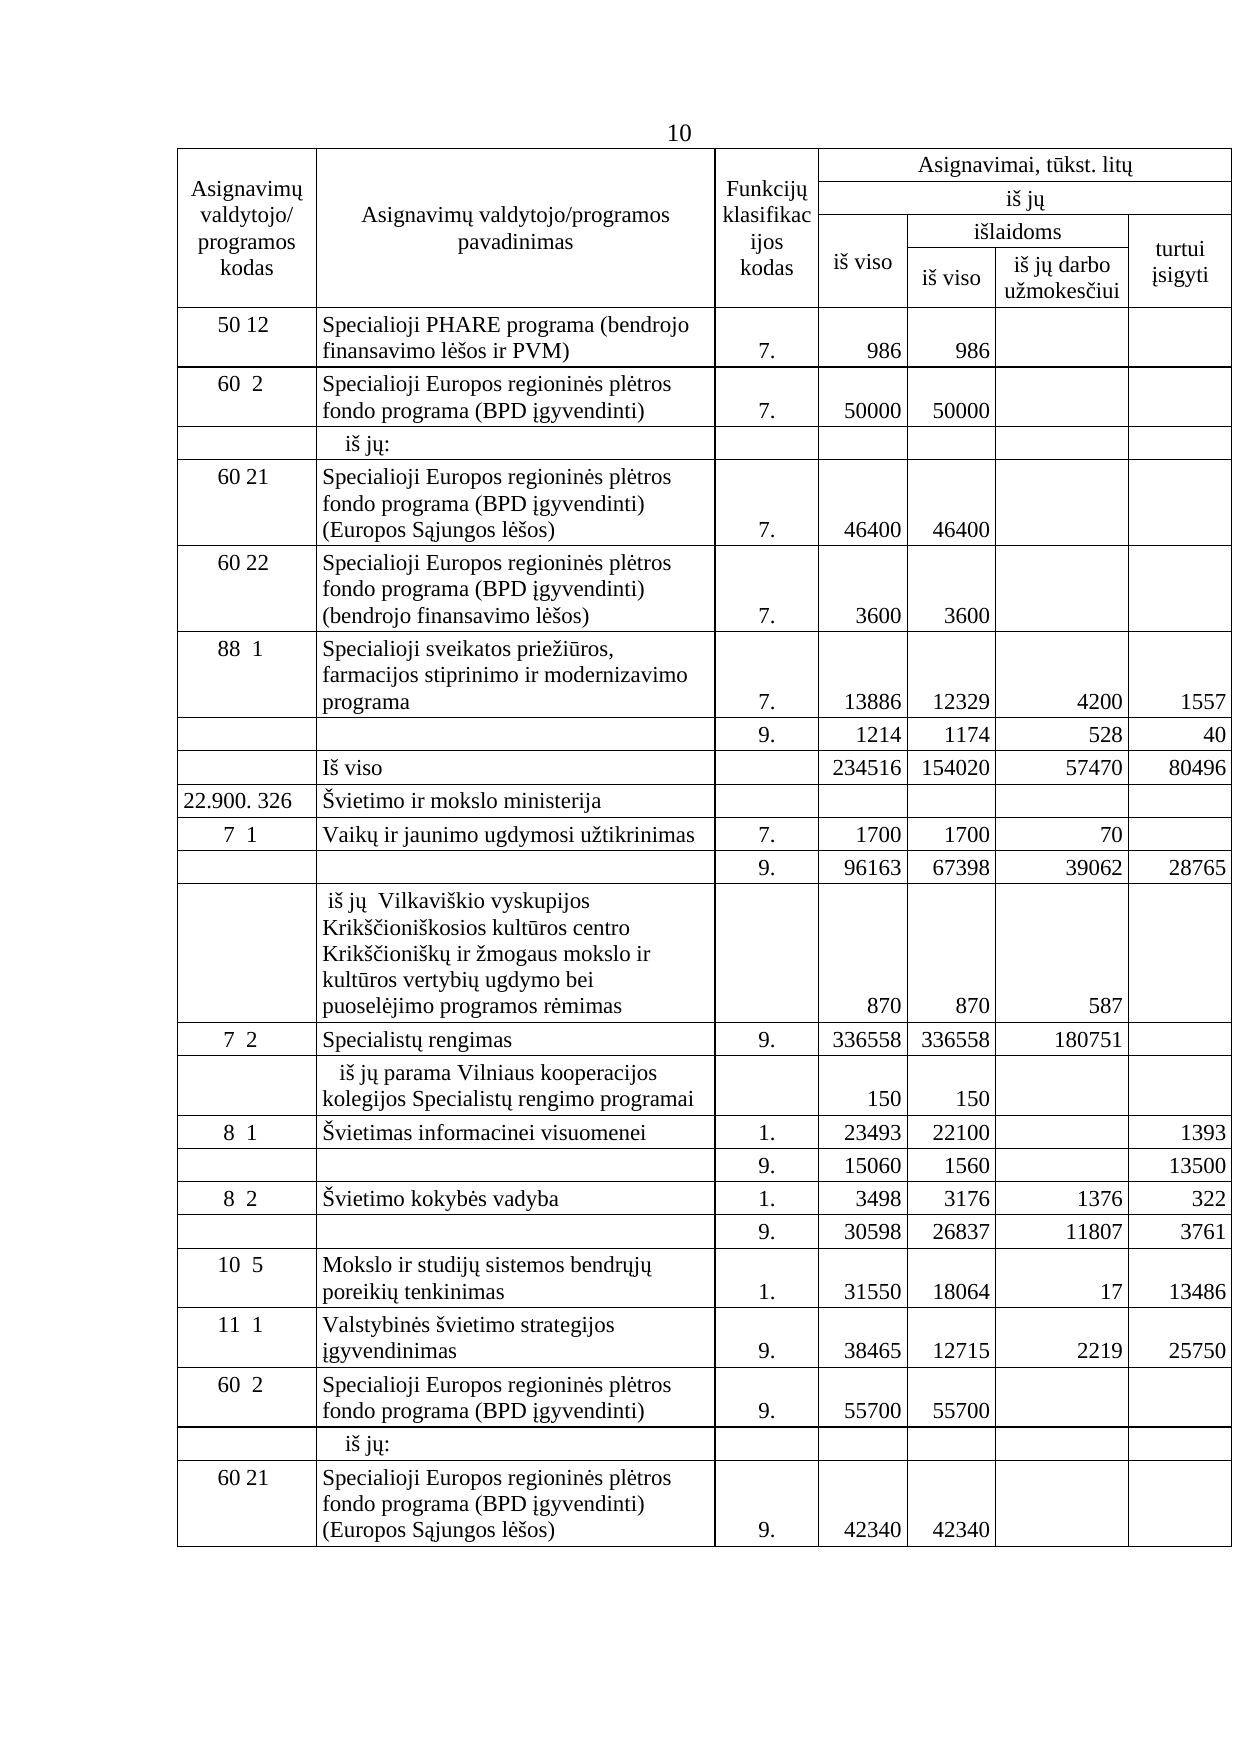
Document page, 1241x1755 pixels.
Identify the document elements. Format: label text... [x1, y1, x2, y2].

table_cell iš viso [908, 248, 995, 307]
table_cell 42340 [819, 1461, 907, 1546]
table_cell 986 [908, 308, 995, 366]
table_cell išlaidoms [908, 215, 1128, 247]
table_cell [178, 884, 316, 1022]
table_cell 60 2 [178, 368, 316, 426]
table_cell 42340 [908, 1461, 995, 1546]
table_cell 22.900. 326 [178, 785, 316, 817]
table_cell 1376 [996, 1182, 1128, 1214]
table_cell [996, 1368, 1128, 1426]
table_cell 12715 [908, 1308, 995, 1367]
table_cell [716, 884, 818, 1022]
table_cell 3498 [819, 1182, 907, 1214]
table_cell 11 1 [178, 1308, 316, 1367]
table_cell [996, 1428, 1128, 1459]
table_cell Specialioji PHARE programa (bendrojo finansavimo lėšos ir PVM) [317, 308, 714, 366]
table_cell [716, 751, 818, 783]
table_cell 9. [716, 1461, 818, 1546]
table_cell 3600 [908, 546, 995, 631]
table_cell 150 [819, 1056, 907, 1115]
table_cell iš viso [819, 215, 907, 307]
table_cell [996, 308, 1128, 366]
table_cell [996, 546, 1128, 631]
table_cell [996, 368, 1128, 426]
table_cell [996, 1461, 1128, 1546]
table_cell 9. [716, 718, 818, 750]
table_header Funkcijų klasifikacijos kodas [716, 149, 818, 307]
table_cell Specialioji Europos regioninės plėtros fondo programa (BPD įgyvendinti) [317, 1368, 714, 1426]
table_cell 13486 [1129, 1249, 1231, 1307]
table_cell 9. [716, 1023, 818, 1055]
table_cell 9. [716, 1368, 818, 1426]
table_cell [908, 427, 995, 459]
table_cell 9. [716, 851, 818, 883]
table_cell [1129, 308, 1231, 366]
table_cell Specialioji Europos regioninės plėtros fondo programa (BPD įgyvendinti) (Europos Sąjungos lėšos) [317, 1461, 714, 1546]
table_cell [1129, 1461, 1231, 1546]
table_cell [996, 460, 1128, 545]
table_cell 23493 [819, 1116, 907, 1148]
table_cell 25750 [1129, 1308, 1231, 1367]
table_header Asignavimai, tūkst. litų [819, 149, 1231, 181]
table_cell [1129, 818, 1231, 850]
table_cell [996, 1116, 1128, 1148]
table_cell Specialioji Europos regioninės plėtros fondo programa (BPD įgyvendinti) (bendrojo finansavimo lėšos) [317, 546, 714, 631]
table_cell 7. [716, 546, 818, 631]
table_cell 7. [716, 460, 818, 545]
table_cell iš jų parama Vilniaus kooperacijos kolegijos Specialistų rengimo programai [317, 1056, 714, 1115]
table_cell 870 [819, 884, 907, 1022]
table_cell 1. [716, 1249, 818, 1307]
table_cell [178, 1056, 316, 1115]
table_cell [1129, 368, 1231, 426]
table_cell Specialioji Europos regioninės plėtros fondo programa (BPD įgyvendinti) [317, 368, 714, 426]
table_cell 67398 [908, 851, 995, 883]
table_cell Švietimo ir mokslo ministerija [317, 785, 714, 817]
table_cell 1393 [1129, 1116, 1231, 1148]
table_cell 88 1 [178, 632, 316, 717]
table_cell 7. [716, 632, 818, 717]
table_cell 8 2 [178, 1182, 316, 1214]
table_cell 7 2 [178, 1023, 316, 1055]
table_cell 3761 [1129, 1215, 1231, 1248]
table_header Asignavimų valdytojo/programos pavadinimas [317, 149, 714, 307]
table_cell 9. [716, 1149, 818, 1181]
table_cell [819, 785, 907, 817]
table_cell 39062 [996, 851, 1128, 883]
table_cell 3600 [819, 546, 907, 631]
table_cell 60 21 [178, 1461, 316, 1546]
table_cell [178, 1428, 316, 1459]
table_cell [908, 1428, 995, 1459]
table_cell Specialioji Europos regioninės plėtros fondo programa (BPD įgyvendinti) (Europos Sąjungos lėšos) [317, 460, 714, 545]
table_cell 50 12 [178, 308, 316, 366]
table_cell [178, 1149, 316, 1181]
table_cell 28765 [1129, 851, 1231, 883]
table_cell 30598 [819, 1215, 907, 1248]
table_cell [996, 1149, 1128, 1181]
table_cell 1214 [819, 718, 907, 750]
table_cell 10 5 [178, 1249, 316, 1307]
table_cell Specialioji sveikatos priežiūros, farmacijos stiprinimo ir modernizavimo programa [317, 632, 714, 717]
table_cell Švietimas informacinei visuomenei [317, 1116, 714, 1148]
table_cell 9. [716, 1308, 818, 1367]
table_cell 4200 [996, 632, 1128, 717]
table_cell 60 2 [178, 1368, 316, 1426]
table_cell 7. [716, 368, 818, 426]
table_cell [178, 751, 316, 783]
table_cell 46400 [819, 460, 907, 545]
table_header Asignavimų valdytojo/ programos kodas [178, 149, 316, 307]
table_cell [1129, 460, 1231, 545]
table_cell 180751 [996, 1023, 1128, 1055]
table_cell 26837 [908, 1215, 995, 1248]
table_cell 70 [996, 818, 1128, 850]
table_cell [1129, 546, 1231, 631]
table_cell 2219 [996, 1308, 1128, 1367]
table_cell 154020 [908, 751, 995, 783]
table_cell Valstybinės švietimo strategijos įgyvendinimas [317, 1308, 714, 1367]
table_cell Vaikų ir jaunimo ugdymosi užtikrinimas [317, 818, 714, 850]
table_cell Iš viso [317, 751, 714, 783]
table_cell 46400 [908, 460, 995, 545]
table_cell 1700 [908, 818, 995, 850]
table_cell 55700 [908, 1368, 995, 1426]
table_cell [716, 427, 818, 459]
table_cell 57470 [996, 751, 1128, 783]
table_cell 13500 [1129, 1149, 1231, 1181]
table_cell 7 1 [178, 818, 316, 850]
table_cell [716, 1428, 818, 1459]
table_cell 1. [716, 1116, 818, 1148]
table_cell 870 [908, 884, 995, 1022]
table_cell [996, 427, 1128, 459]
table_cell 40 [1129, 718, 1231, 750]
table_cell iš jų darbo užmokesčiui [996, 248, 1128, 307]
table_cell 50000 [908, 368, 995, 426]
table_cell 234516 [819, 751, 907, 783]
table_cell 80496 [1129, 751, 1231, 783]
table_cell 986 [819, 308, 907, 366]
table_cell 15060 [819, 1149, 907, 1181]
table_cell [1129, 1428, 1231, 1459]
table_cell 11807 [996, 1215, 1128, 1248]
table_cell [178, 718, 316, 750]
table_cell 60 21 [178, 460, 316, 545]
table_cell 587 [996, 884, 1128, 1022]
table_cell [1129, 785, 1231, 817]
table_cell 7. [716, 308, 818, 366]
table_cell [317, 1215, 714, 1248]
table_cell 1700 [819, 818, 907, 850]
table_cell [996, 785, 1128, 817]
table_cell [716, 785, 818, 817]
table_cell [1129, 1023, 1231, 1055]
table_cell turtui įsigyti [1129, 215, 1231, 307]
table_cell iš jų: [317, 427, 714, 459]
table_cell iš jų Vilkaviškio vyskupijos Krikščioniškosios kultūros centro Krikščioniškų ir žmogaus mokslo ir kultūros vertybių ugdymo bei puoselėjimo programos rėmimas [317, 884, 714, 1022]
table_cell 150 [908, 1056, 995, 1115]
table_cell [908, 785, 995, 817]
table_cell [819, 427, 907, 459]
table_cell 55700 [819, 1368, 907, 1426]
table_cell 17 [996, 1249, 1128, 1307]
table_cell iš jų: [317, 1428, 714, 1459]
table_cell 9. [716, 1215, 818, 1248]
table_cell iš jų [819, 182, 1231, 214]
table_cell 322 [1129, 1182, 1231, 1214]
table_cell 96163 [819, 851, 907, 883]
table_cell 50000 [819, 368, 907, 426]
table_cell 22100 [908, 1116, 995, 1148]
table_cell 1174 [908, 718, 995, 750]
table_cell [996, 1056, 1128, 1115]
table_cell [1129, 884, 1231, 1022]
table_cell 336558 [819, 1023, 907, 1055]
table_cell [716, 1056, 818, 1115]
table_cell 60 22 [178, 546, 316, 631]
table_cell 1. [716, 1182, 818, 1214]
table_cell [1129, 1056, 1231, 1115]
table_cell Švietimo kokybės vadyba [317, 1182, 714, 1214]
table_cell 31550 [819, 1249, 907, 1307]
table_cell [178, 427, 316, 459]
table_cell [1129, 427, 1231, 459]
table_cell 336558 [908, 1023, 995, 1055]
table_cell 1560 [908, 1149, 995, 1181]
table_cell [1129, 1368, 1231, 1426]
table_cell [178, 851, 316, 883]
table_cell 528 [996, 718, 1128, 750]
table_cell [317, 718, 714, 750]
table_cell 12329 [908, 632, 995, 717]
table_cell [317, 1149, 714, 1181]
table_cell [317, 851, 714, 883]
table_cell 7. [716, 818, 818, 850]
table_cell 13886 [819, 632, 907, 717]
table_cell 3176 [908, 1182, 995, 1214]
table_cell 18064 [908, 1249, 995, 1307]
table_cell 1557 [1129, 632, 1231, 717]
table_cell Specialistų rengimas [317, 1023, 714, 1055]
table_cell [178, 1215, 316, 1248]
table_cell [819, 1428, 907, 1459]
table_cell 8 1 [178, 1116, 316, 1148]
table_cell Mokslo ir studijų sistemos bendrųjų poreikių tenkinimas [317, 1249, 714, 1307]
table_cell 38465 [819, 1308, 907, 1367]
